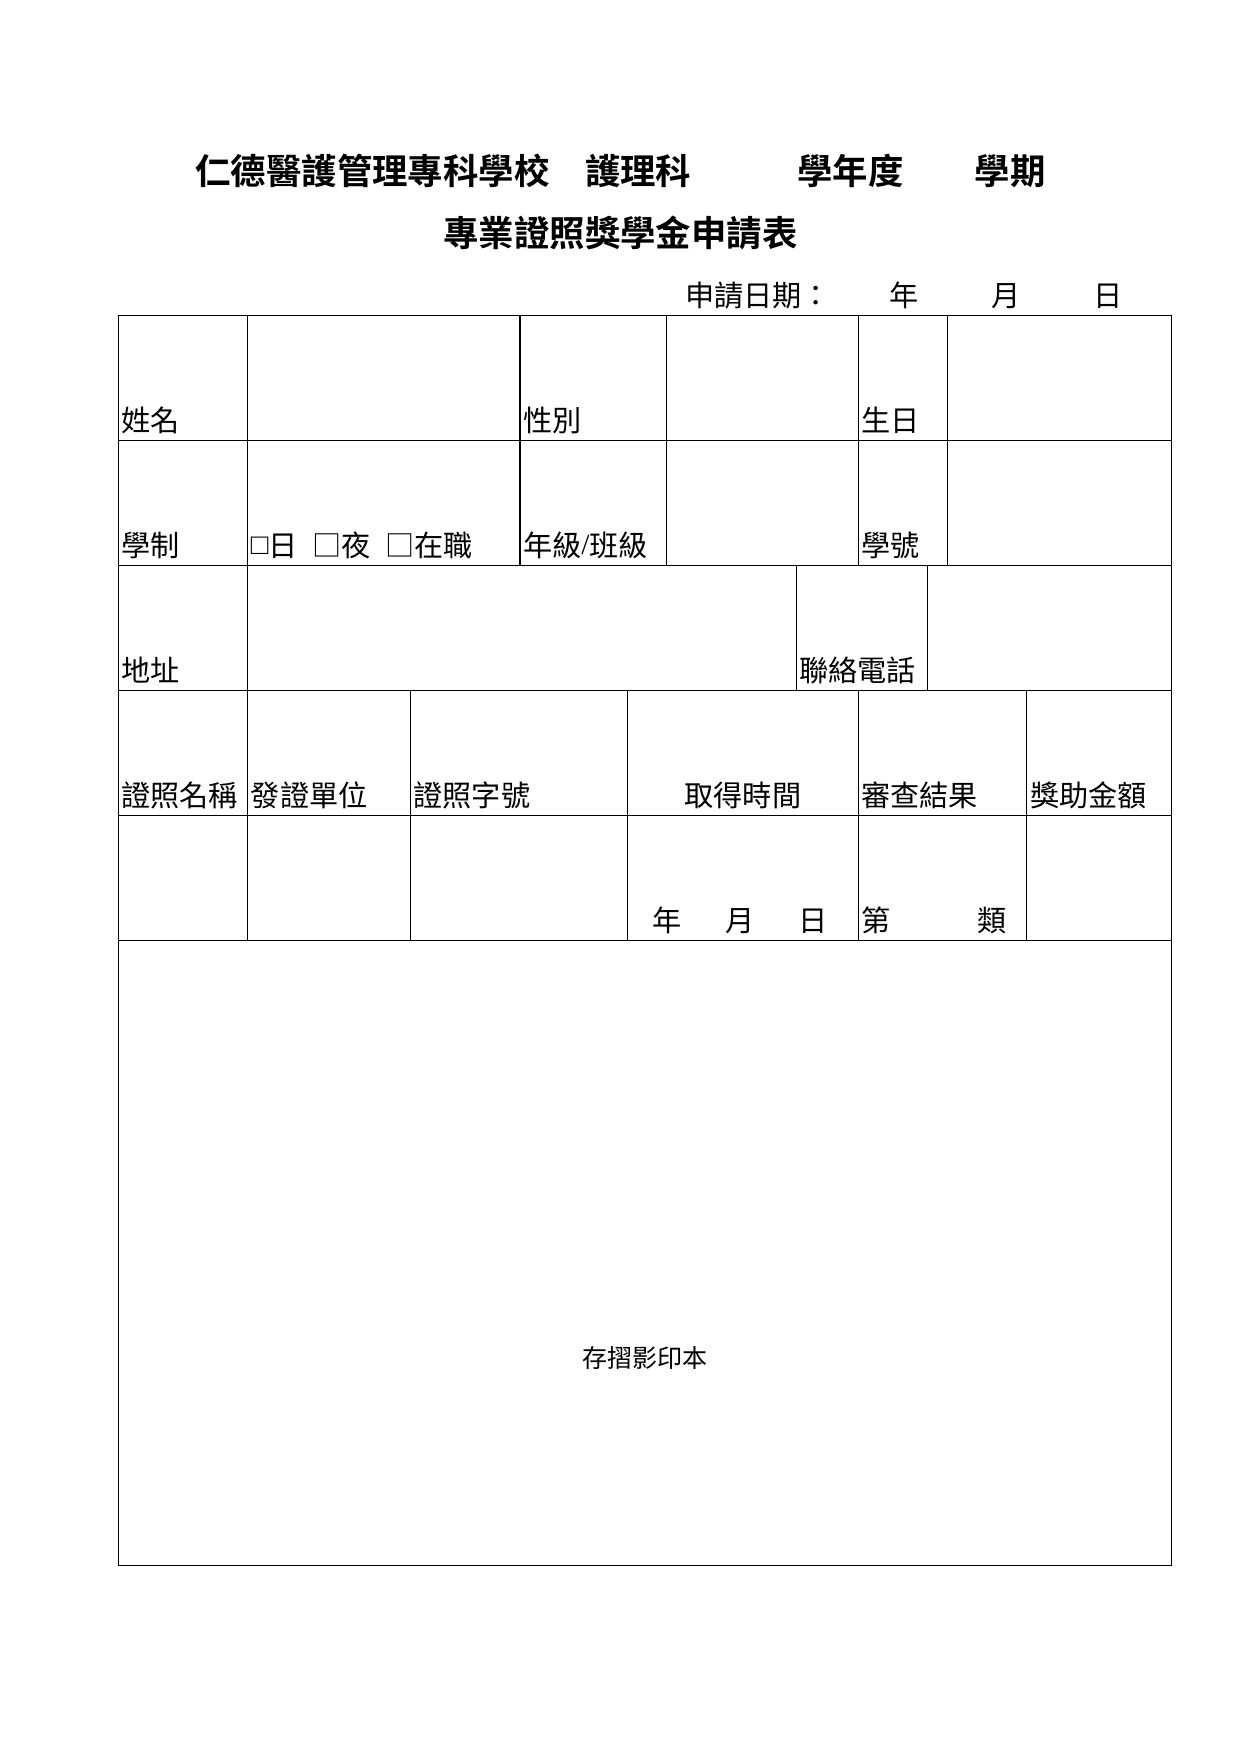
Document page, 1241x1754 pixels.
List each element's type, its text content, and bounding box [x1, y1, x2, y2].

table_cell 證照字號 [411, 691, 627, 814]
table_cell 年 月 日 [628, 816, 858, 939]
table_cell [119, 816, 247, 939]
table_cell [411, 816, 627, 939]
table_cell 學號 [859, 441, 947, 564]
table_cell [248, 816, 410, 939]
table_header [667, 316, 858, 439]
table_header 生日 [859, 316, 947, 439]
table_header 姓名 [119, 316, 247, 439]
table_header [948, 316, 1171, 439]
table_cell [948, 441, 1171, 564]
text 申請日期： 年 月 日 [118, 252, 1122, 314]
table_cell 審查結果 [859, 691, 1026, 814]
table_cell 獎助金額 [1027, 691, 1171, 814]
table_cell 地址 [119, 566, 247, 689]
table_cell 取得時間 [628, 691, 858, 814]
table_cell [248, 566, 796, 689]
table_cell [928, 566, 1171, 689]
table_header [248, 316, 519, 439]
table_header 性別 [521, 316, 666, 439]
table_cell 發證單位 [248, 691, 410, 814]
table_cell 聯絡電話 [797, 566, 927, 689]
table_cell [1027, 816, 1171, 939]
table_cell □日 □夜 □在職 [248, 441, 519, 564]
table_cell 年級/班級 [521, 441, 666, 564]
table_cell 第 類 [859, 816, 1026, 939]
table_cell [667, 441, 858, 564]
text 專業證照獎學金申請表 [118, 189, 1122, 252]
table_cell 存摺影印本 [119, 941, 1171, 1564]
text 仁德醫護管理專科學校 護理科 學年度 學期 [118, 127, 1122, 189]
table_cell 證照名稱 [119, 691, 247, 814]
table_cell 學制 [119, 441, 247, 564]
